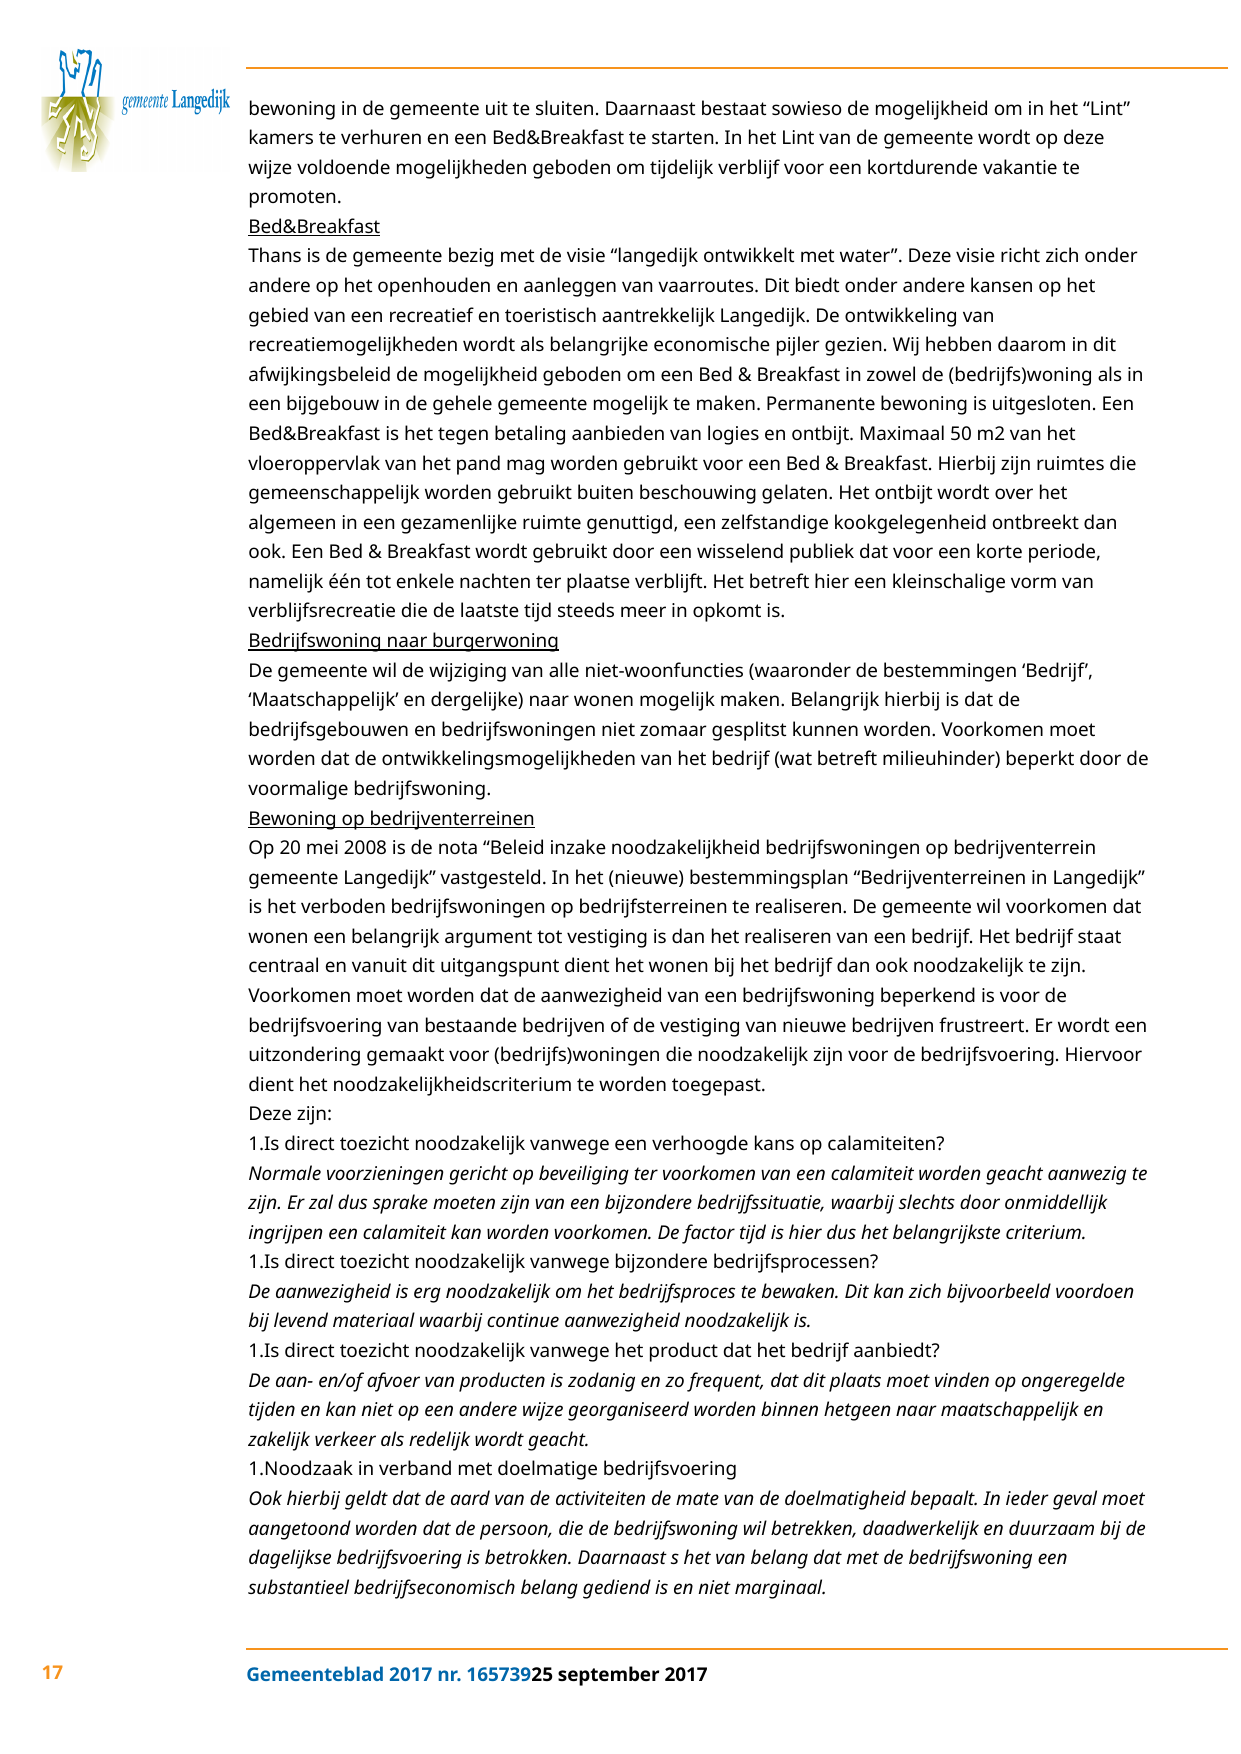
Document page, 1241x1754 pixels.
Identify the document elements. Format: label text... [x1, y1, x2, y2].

text Op 20 mei 2008 is de nota “Beleid inzake noodzakelijkheid bedrijfswoningen op bedrijventerrein gemeente Langedijk” vastgesteld. In het (nieuwe) bestemmingsplan “Bedrijventerreinen in Langedijk” is het verboden bedrijfswoningen op bedrijfsterreinen te realiseren. De gemeente wil voorkomen dat wonen een belangrijk argument tot vestiging is dan het realiseren van een bedrijf. Het bedrijf staat centraal en vanuit dit uitgangspunt dient het wonen bij het bedrijf dan ook noodzakelijk te zijn. Voorkomen moet worden dat de aanwezigheid van een bedrijfswoning beperkend is voor de bedrijfsvoering van bestaande bedrijven of de vestiging van nieuwe bedrijven frustreert. Er wordt een uitzondering gemaakt voor (bedrijfs)woningen die noodzakelijk zijn voor de bedrijfsvoering. Hiervoor dient het noodzakelijkheidscriterium te worden toegepast. [248, 834, 1152, 1097]
text 1.Is direct toezicht noodzakelijk vanwege bijzondere bedrijfsprocessen? [248, 1248, 1152, 1274]
text Bedrijfswoning naar burgerwoning [248, 627, 1152, 653]
text Thans is de gemeente bezig met de visie “langedijk ontwikkelt met water”. Deze visie richt zich onder andere op het openhouden en aanleggen van vaarroutes. Dit biedt onder andere kansen op het gebied van een recreatief en toeristisch aantrekkelijk Langedijk. De ontwikkeling van recreatiemogelijkheden wordt als belangrijke economische pijler gezien. Wij hebben daarom in dit afwijkingsbeleid de mogelijkheid geboden om een Bed & Breakfast in zowel de (bedrijfs)woning als in een bijgebouw in de gehele gemeente mogelijk te maken. Permanente bewoning is uitgesloten. Een Bed&Breakfast is het tegen betaling aanbieden van logies en ontbijt. Maximaal 50 m2 van het vloeroppervlak van het pand mag worden gebruikt voor een Bed & Breakfast. Hierbij zijn ruimtes die gemeenschappelijk worden gebruikt buiten beschouwing gelaten. Het ontbijt wordt over het algemeen in een gezamenlijke ruimte genuttigd, een zelfstandige kookgelegenheid ontbreekt dan ook. Een Bed & Breakfast wordt gebruikt door een wisselend publiek dat voor een korte periode, namelijk één tot enkele nachten ter plaatse verblijft. Het betreft hier een kleinschalige vorm van verblijfsrecreatie die de laatste tijd steeds meer in opkomt is. [248, 243, 1152, 623]
text bewoning in de gemeente uit te sluiten. Daarnaast bestaat sowieso de mogelijkheid om in het “Lint” kamers te verhuren en een Bed&Breakfast te starten. In het Lint van de gemeente wordt op deze wijze voldoende mogelijkheden geboden om tijdelijk verblijf voor een kortdurende vakantie te promoten. [248, 95, 1152, 209]
text Ook hierbij geldt dat de aard van de activiteiten de mate van de doelmatigheid bepaalt. In ieder geval moet aangetoond worden dat de persoon, die de bedrijfswoning wil betrekken, daadwerkelijk en duurzaam bij de dagelijkse bedrijfsvoering is betrokken. Daarnaast s het van belang dat met de bedrijfswoning een substantieel bedrijfseconomisch belang gediend is en niet marginaal. [248, 1485, 1152, 1600]
text Bewoning op bedrijventerreinen [248, 805, 1152, 831]
text Bed&Breakfast [248, 213, 1152, 239]
text De aan- en/of afvoer van producten is zodanig en zo frequent, dat dit plaats moet vinden op ongeregelde tijden en kan niet op een andere wijze georganiseerd worden binnen hetgeen naar maatschappelijk en zakelijk verkeer als redelijk wordt geacht. [248, 1367, 1152, 1452]
text Normale voorzieningen gericht op beveiliging ter voorkomen van een calamiteit worden geacht aanwezig te zijn. Er zal dus sprake moeten zijn van een bijzondere bedrijfssituatie, waarbij slechts door onmiddellijk ingrijpen een calamiteit kan worden voorkomen. De factor tijd is hier dus het belangrijkste criterium. [248, 1160, 1152, 1245]
text Deze zijn: [248, 1101, 1152, 1126]
text 1.Is direct toezicht noodzakelijk vanwege het product dat het bedrijf aanbiedt? [248, 1337, 1152, 1363]
picture [41, 47, 231, 172]
text De gemeente wil de wijziging van alle niet-woonfuncties (waaronder de bestemmingen ‘Bedrijf’, ‘Maatschappelijk’ en dergelijke) naar wonen mogelijk maken. Belangrijk hierbij is dat de bedrijfsgebouwen en bedrijfswoningen niet zomaar gesplitst kunnen worden. Voorkomen moet worden dat de ontwikkelingsmogelijkheden van het bedrijf (wat betreft milieuhinder) beperkt door de voormalige bedrijfswoning. [248, 657, 1152, 801]
text De aanwezigheid is erg noodzakelijk om het bedrijfsproces te bewaken. Dit kan zich bijvoorbeeld voordoen bij levend materiaal waarbij continue aanwezigheid noodzakelijk is. [248, 1278, 1152, 1333]
text 1.Noodzaak in verband met doelmatige bedrijfsvoering [248, 1456, 1152, 1481]
text 1.Is direct toezicht noodzakelijk vanwege een verhoogde kans op calamiteiten? [248, 1130, 1152, 1156]
